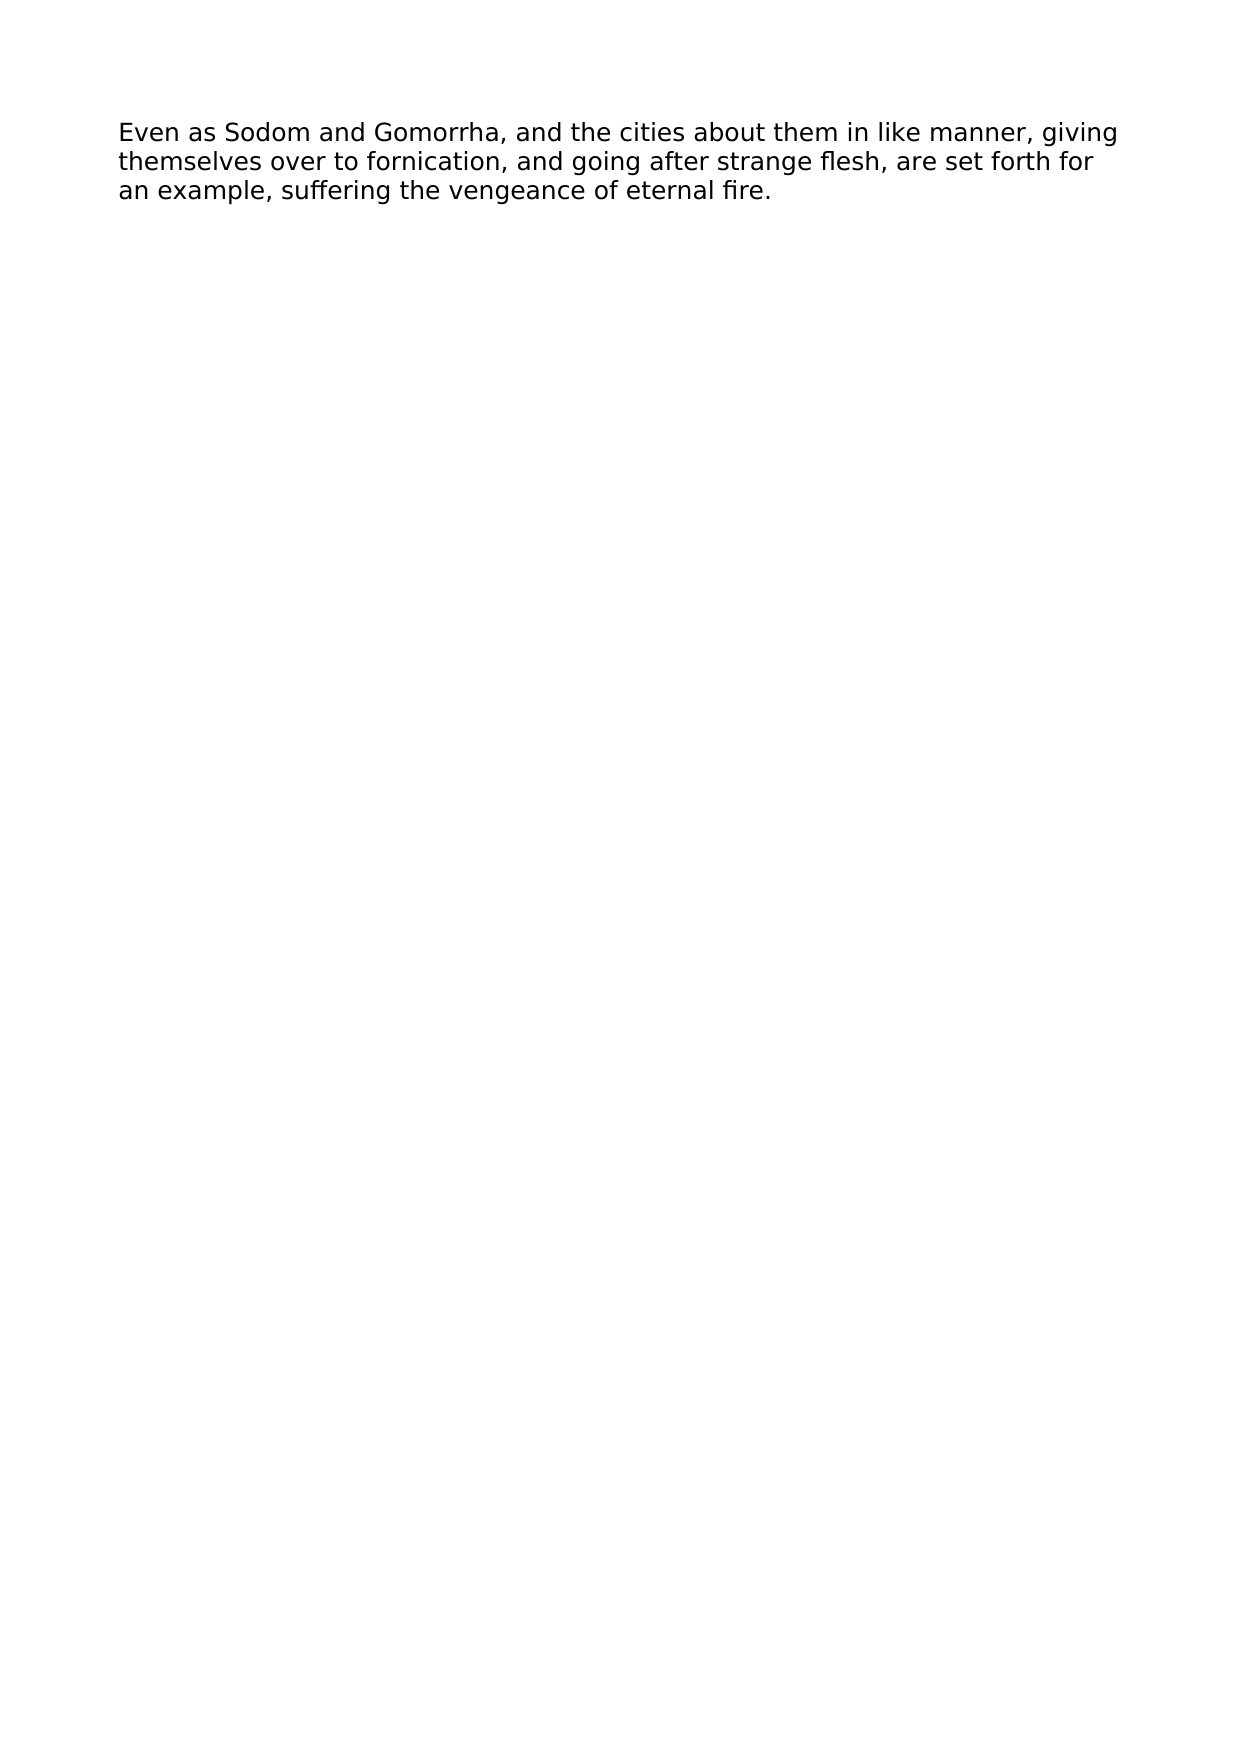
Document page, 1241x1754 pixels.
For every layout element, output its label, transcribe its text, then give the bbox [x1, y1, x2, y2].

text Even as Sodom and Gomorrha, and the cities about them in like manner, giving themselves over to fornication, and going after strange flesh, are set forth for an example, suffering the vengeance of eternal fire. [118, 118, 1122, 206]
